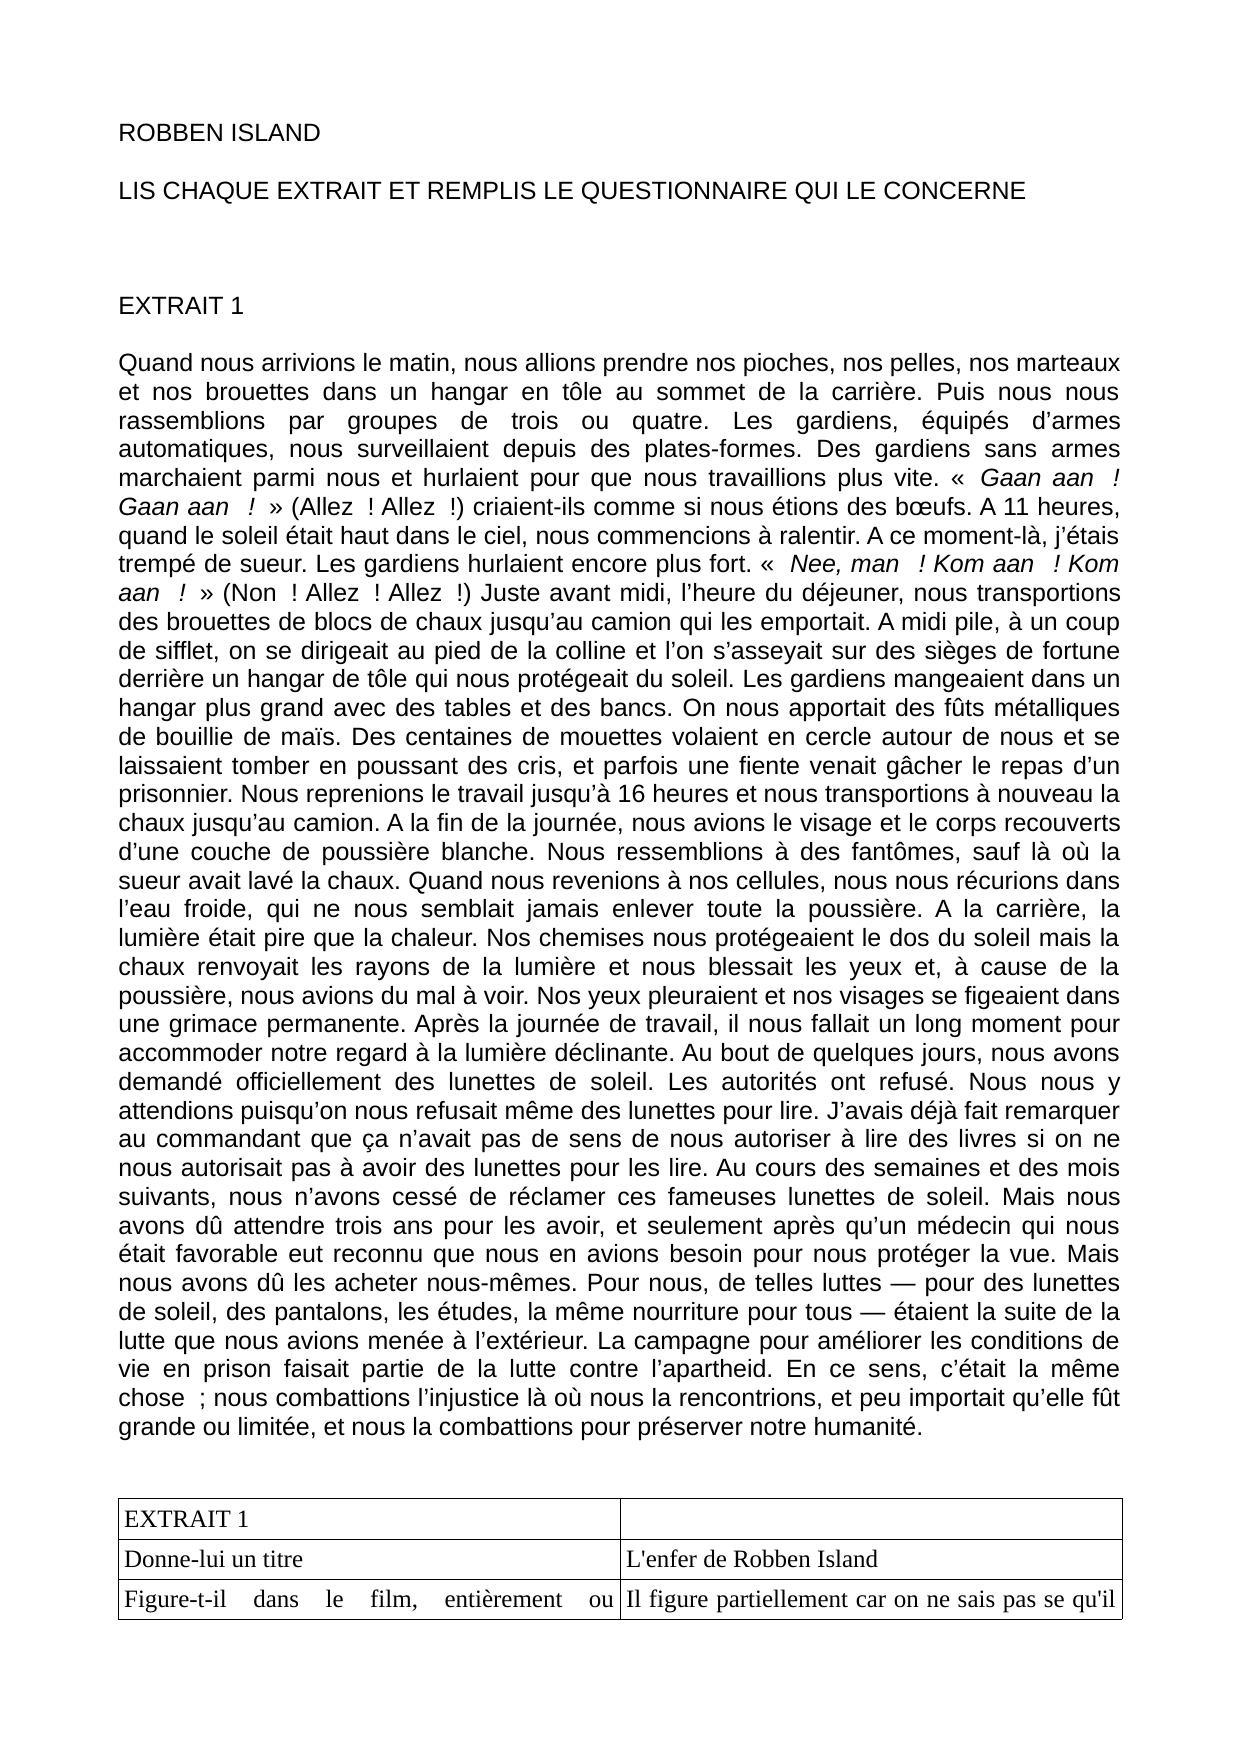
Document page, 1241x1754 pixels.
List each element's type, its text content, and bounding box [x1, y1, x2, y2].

text ROBBEN ISLAND [118, 118, 1122, 147]
table_cell L'enfer de Robben Island [621, 1540, 1122, 1579]
text EXTRAIT 1 [118, 291, 1122, 319]
table_cell Donne-lui un titre [119, 1540, 620, 1579]
table_header EXTRAIT 1 [119, 1499, 620, 1538]
table_cell Figure-t-il dans le film, entièrement ou [119, 1580, 620, 1619]
table_header [621, 1499, 1122, 1538]
table_cell Il figure partiellement car on ne sais pas se qu'il [621, 1580, 1122, 1619]
text LIS CHAQUE EXTRAIT ET REMPLIS LE QUESTIONNAIRE QUI LE CONCERNE [118, 176, 1122, 204]
text Quand nous arrivions le matin, nous allions prendre nos pioches, nos pelles, nos marteaux et nos brouettes dans un hangar en tôle au sommet de la carrière. Puis nous nous rassemblions par groupes de trois ou quatre. Les gardiens, équipés d’armes automatiques, nous surveillaient depuis des plates-formes. Des gardiens sans armes marchaient parmi nous et hurlaient pour que nous travaillions plus vite. « Gaan aan ! Gaan aan ! » (Allez ! Allez !) criaient-ils comme si nous étions des bœufs. A 11 heures, quand le soleil était haut dans le ciel, nous commencions à ralentir. A ce moment-là, j’étais trempé de sueur. Les gardiens hurlaient encore plus fort. « Nee, man ! Kom aan ! Kom aan ! » (Non ! Allez ! Allez !) Juste avant midi, l’heure du déjeuner, nous transportions des brouettes de blocs de chaux jusqu’au camion qui les emportait. A midi pile, à un coup de sifflet, on se dirigeait au pied de la colline et l’on s’asseyait sur des sièges de fortune derrière un hangar de tôle qui nous protégeait du soleil. Les gardiens mangeaient dans un hangar plus grand avec des tables et des bancs. On nous apportait des fûts métalliques de bouillie de maïs. Des centaines de mouettes volaient en cercle autour de nous et se laissaient tomber en poussant des cris, et parfois une fiente venait gâcher le repas d’un prisonnier. Nous reprenions le travail jusqu’à 16 heures et nous transportions à nouveau la chaux jusqu’au camion. A la fin de la journée, nous avions le visage et le corps recouverts d’une couche de poussière blanche. Nous ressemblions à des fantômes, sauf là où la sueur avait lavé la chaux. Quand nous revenions à nos cellules, nous nous récurions dans l’eau froide, qui ne nous semblait jamais enlever toute la poussière. A la carrière, la lumière était pire que la chaleur. Nos chemises nous protégeaient le dos du soleil mais la chaux renvoyait les rayons de la lumière et nous blessait les yeux et, à cause de la poussière, nous avions du mal à voir. Nos yeux pleuraient et nos visages se figeaient dans une grimace permanente. Après la journée de travail, il nous fallait un long moment pour accommoder notre regard à la lumière déclinante. Au bout de quelques jours, nous avons demandé officiellement des lunettes de soleil. Les autorités ont refusé. Nous nous y attendions puisqu’on nous refusait même des lunettes pour lire. J’avais déjà fait remarquer au commandant que ça n’avait pas de sens de nous autoriser à lire des livres si on ne nous autorisait pas à avoir des lunettes pour les lire. Au cours des semaines et des mois suivants, nous n’avons cessé de réclamer ces fameuses lunettes de soleil. Mais nous avons dû attendre trois ans pour les avoir, et seulement après qu’un médecin qui nous était favorable eut reconnu que nous en avions besoin pour nous protéger la vue. Mais nous avons dû les acheter nous-mêmes. Pour nous, de telles luttes — pour des lunettes de soleil, des pantalons, les études, la même nourriture pour tous — étaient la suite de la lutte que nous avions menée à l’extérieur. La campagne pour améliorer les conditions de vie en prison faisait partie de la lutte contre l’apartheid. En ce sens, c’était la même chose ; nous combattions l’injustice là où nous la rencontrions, et peu importait qu’elle fût grande ou limitée, et nous la combattions pour préserver notre humanité. [118, 348, 1122, 1441]
